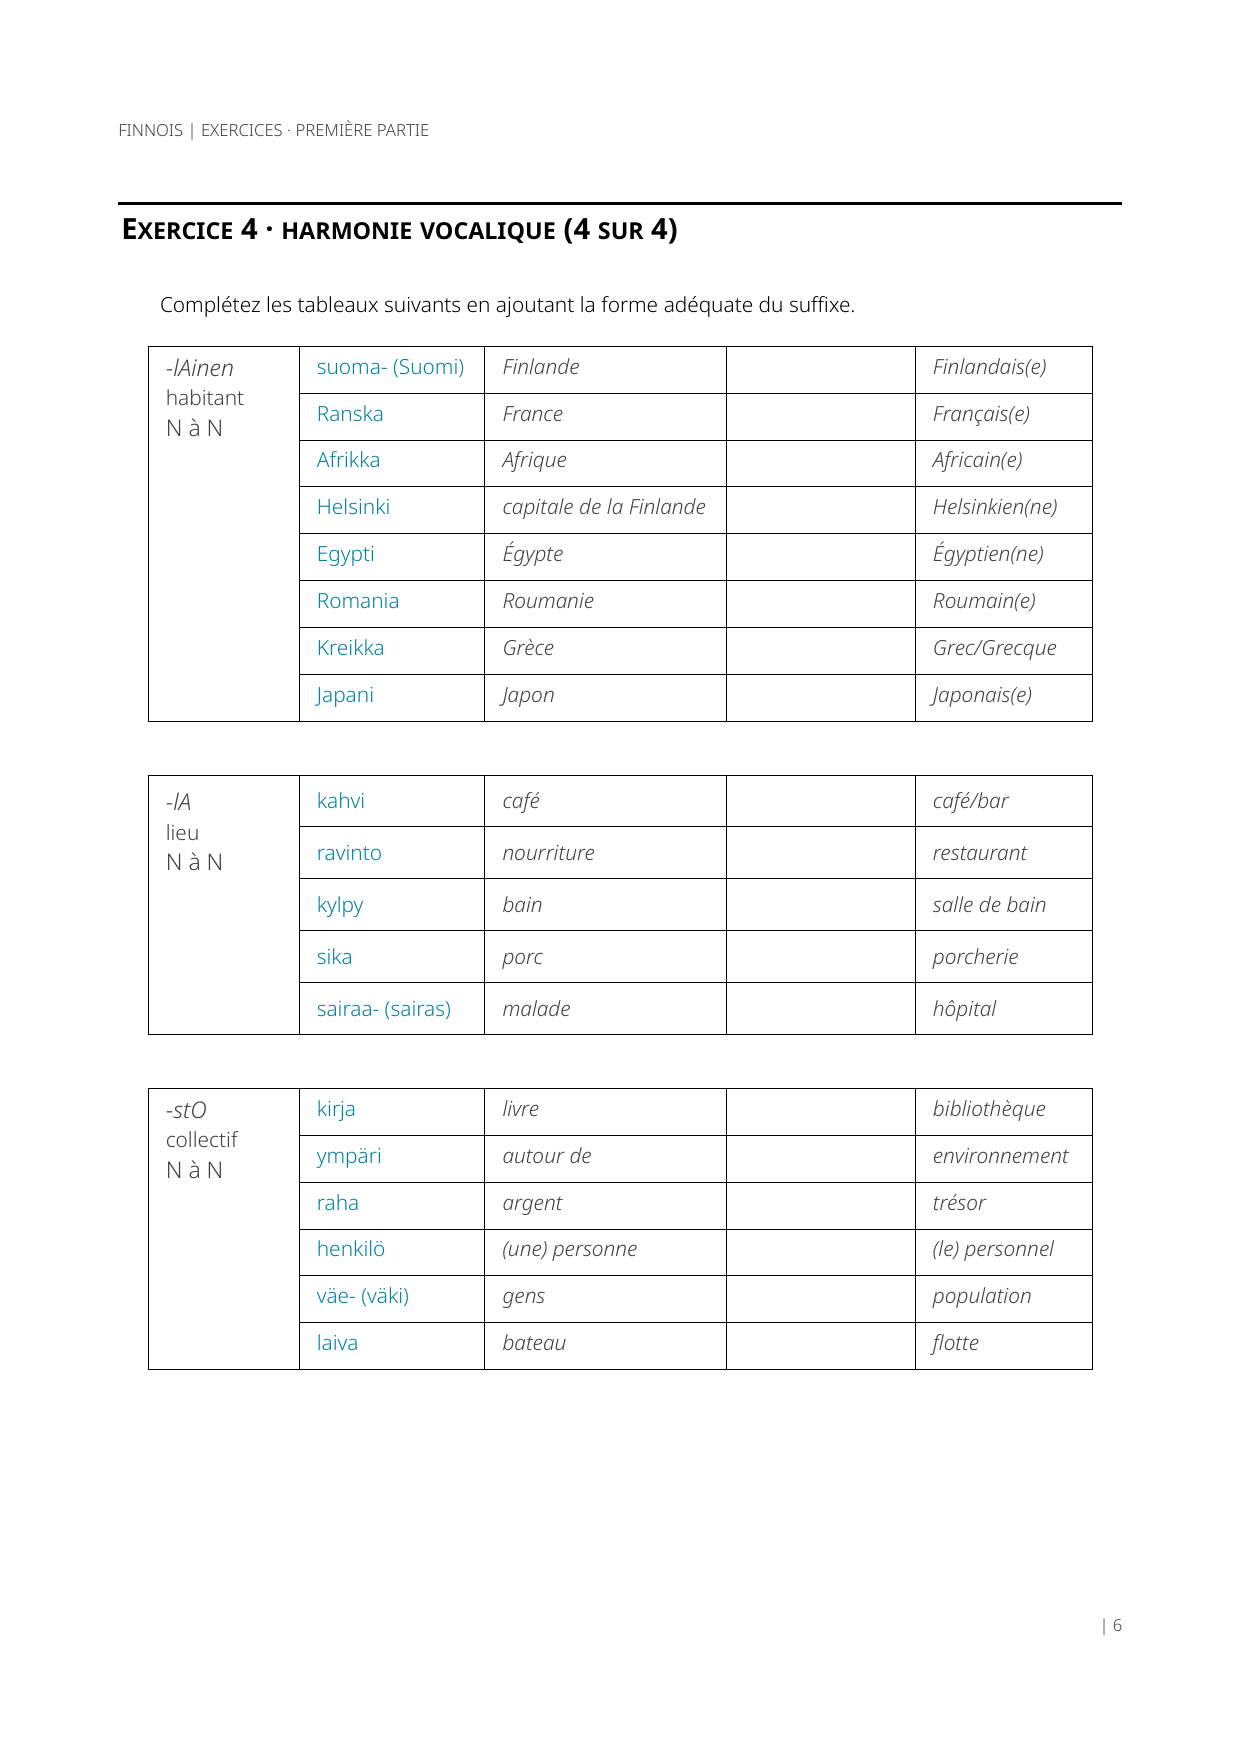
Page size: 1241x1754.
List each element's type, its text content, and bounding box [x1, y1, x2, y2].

table_cell salle de bain [916, 879, 1092, 930]
table_cell [727, 931, 915, 982]
table_cell Afrikka [300, 441, 484, 486]
table_header café [485, 776, 726, 826]
table_cell Égyptien(ne) [916, 534, 1092, 580]
table_cell porc [485, 931, 726, 982]
table_cell [727, 1230, 915, 1275]
table_cell [727, 581, 915, 627]
table_cell Africain(e) [916, 441, 1092, 486]
table_cell hôpital [916, 983, 1092, 1034]
table_cell sairaa- (sairas) [300, 983, 484, 1034]
table_cell Roumanie [485, 581, 726, 627]
table_cell Helsinki [300, 487, 484, 533]
table_cell (le) personnel [916, 1230, 1092, 1275]
table_cell trésor [916, 1183, 1092, 1228]
table_cell restaurant [916, 827, 1092, 878]
table_cell raha [300, 1183, 484, 1228]
table_cell [727, 534, 915, 580]
table_header bibliothèque [916, 1089, 1092, 1135]
table_cell henkilö [300, 1230, 484, 1275]
table_cell autour de [485, 1136, 726, 1182]
subtitle Exercice 4 · harmonie vocalique (4 sur 4) [118, 205, 1122, 251]
table_header livre [485, 1089, 726, 1135]
table_cell laiva [300, 1323, 484, 1369]
table_header suoma- (Suomi) [300, 347, 484, 393]
table_header Finlande [485, 347, 726, 393]
table_cell Français(e) [916, 394, 1092, 439]
table_cell argent [485, 1183, 726, 1228]
table_cell Grec/Grecque [916, 628, 1092, 674]
table_cell (une) personne [485, 1230, 726, 1275]
table_cell Ranska [300, 394, 484, 439]
table_header Finlandais(e) [916, 347, 1092, 393]
table_cell nourriture [485, 827, 726, 878]
table_cell [727, 827, 915, 878]
table_cell population [916, 1276, 1092, 1322]
table_cell Egypti [300, 534, 484, 580]
table_header [727, 776, 915, 826]
table_cell kylpy [300, 879, 484, 930]
table_cell [727, 1183, 915, 1228]
table_cell Roumain(e) [916, 581, 1092, 627]
table_cell ympäri [300, 1136, 484, 1182]
table_cell gens [485, 1276, 726, 1322]
table_cell [727, 441, 915, 486]
table_header -lAinen habitant N à N [149, 347, 299, 721]
table_cell malade [485, 983, 726, 1034]
table_cell [727, 675, 915, 721]
table_cell France [485, 394, 726, 439]
table_cell porcherie [916, 931, 1092, 982]
table_cell flotte [916, 1323, 1092, 1369]
table_header kahvi [300, 776, 484, 826]
table_header -stO collectif N à N [149, 1089, 299, 1369]
table_cell [727, 983, 915, 1034]
table_cell capitale de la Finlande [485, 487, 726, 533]
table_cell ravinto [300, 827, 484, 878]
table_cell Égypte [485, 534, 726, 580]
table_cell Romania [300, 581, 484, 627]
table_cell Japon [485, 675, 726, 721]
table_cell bain [485, 879, 726, 930]
table_cell environnement [916, 1136, 1092, 1182]
text Complétez les tableaux suivants en ajoutant la forme adéquate du suffixe. [118, 290, 1122, 318]
table_cell [727, 1276, 915, 1322]
table_header [727, 1089, 915, 1135]
table_cell bateau [485, 1323, 726, 1369]
table_cell Japani [300, 675, 484, 721]
table_cell [727, 879, 915, 930]
table_cell [727, 628, 915, 674]
table_cell Helsinkien(ne) [916, 487, 1092, 533]
table_cell [727, 1136, 915, 1182]
table_cell Afrique [485, 441, 726, 486]
table_header [727, 347, 915, 393]
table_cell [727, 487, 915, 533]
table_cell Grèce [485, 628, 726, 674]
table_header -lA lieu N à N [149, 776, 299, 1034]
table_header kirja [300, 1089, 484, 1135]
table_cell Japonais(e) [916, 675, 1092, 721]
table_cell [727, 1323, 915, 1369]
table_header café/bar [916, 776, 1092, 826]
table_cell väe- (väki) [300, 1276, 484, 1322]
table_cell Kreikka [300, 628, 484, 674]
table_cell sika [300, 931, 484, 982]
table_cell [727, 394, 915, 439]
